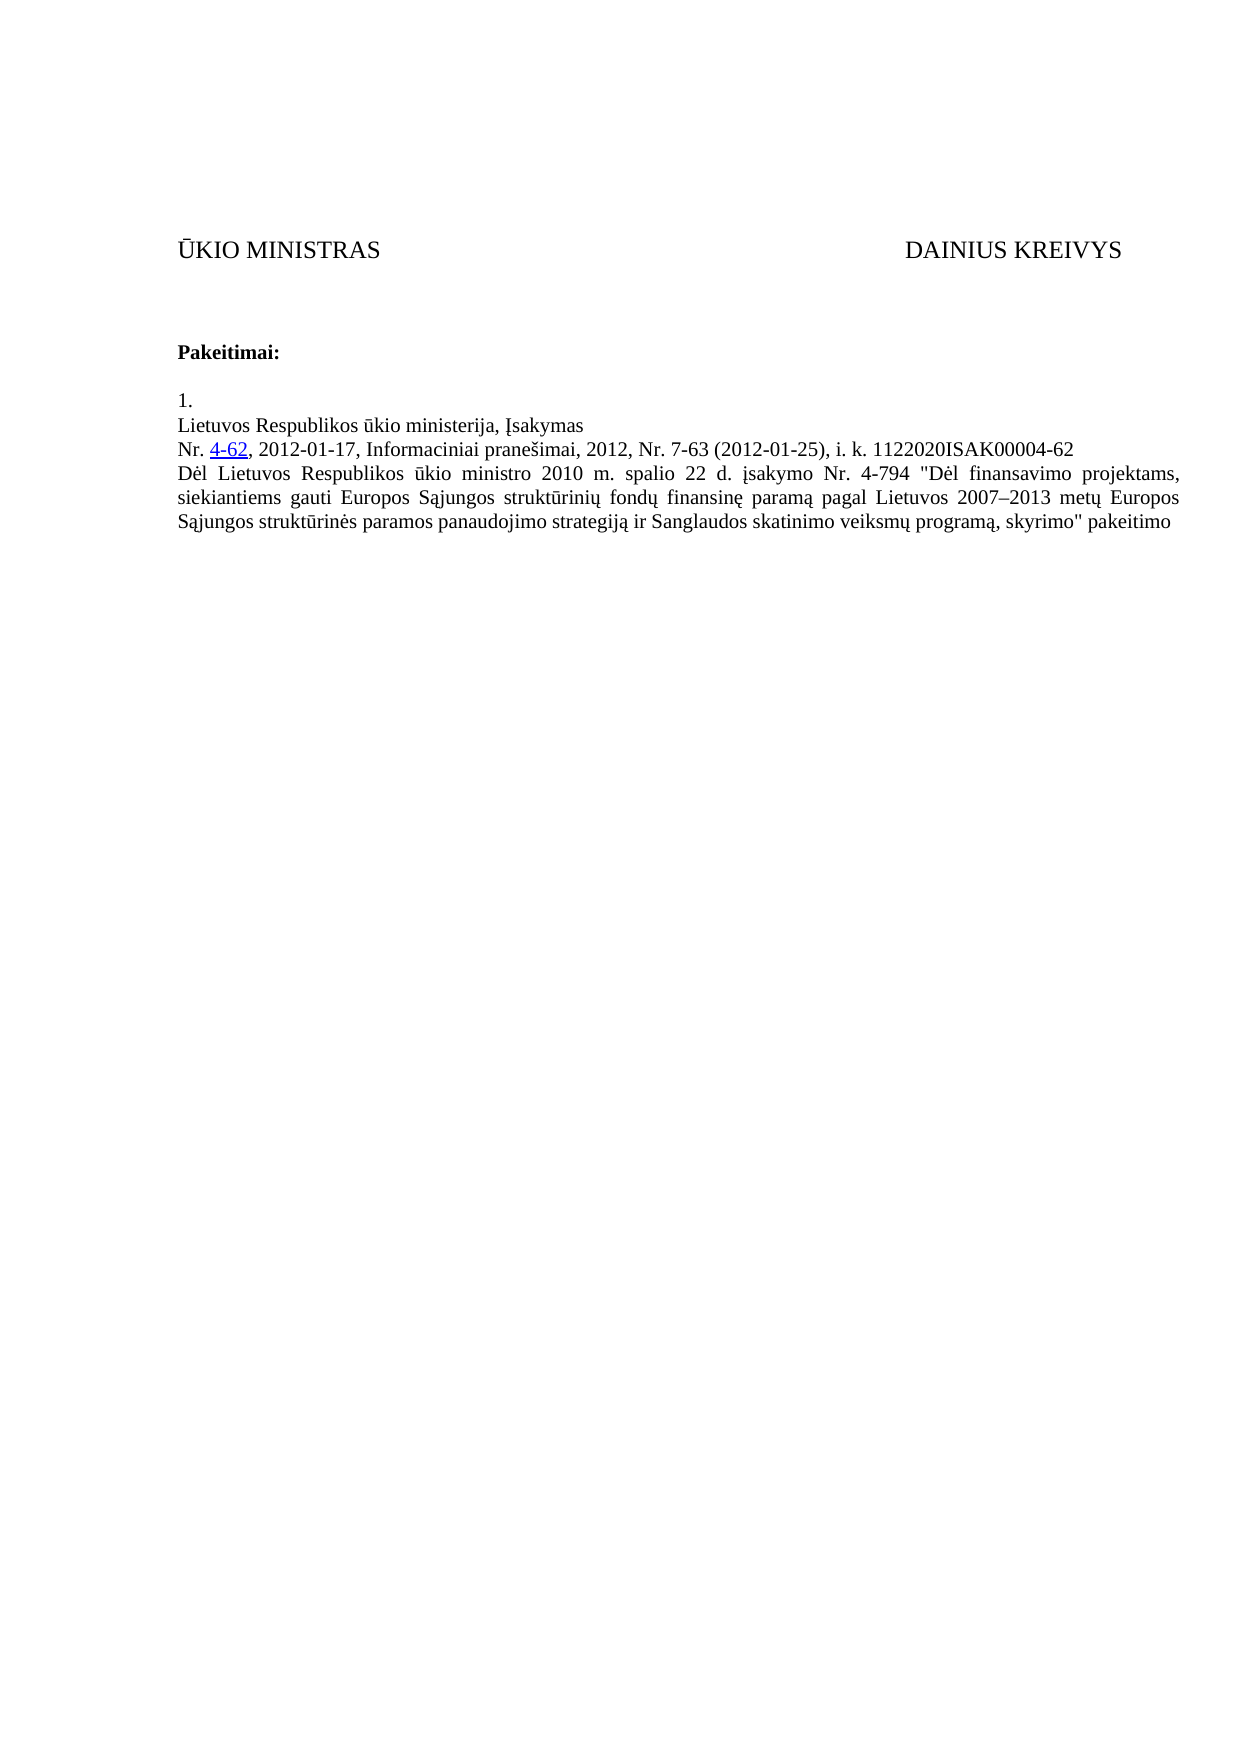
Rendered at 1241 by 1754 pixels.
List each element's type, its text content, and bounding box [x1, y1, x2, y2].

text Ūkio ministras Dainius Kreivys [177, 235, 1181, 263]
text Nr. 4-62, 2012-01-17, Informaciniai pranešimai, 2012, Nr. 7-63 (2012-01-25), i. k. 1122020ISAK00004-62 [177, 437, 1181, 461]
text 1. [177, 388, 1181, 412]
text Lietuvos Respublikos ūkio ministerija, Įsakymas [177, 412, 1181, 437]
text Dėl Lietuvos Respublikos ūkio ministro 2010 m. spalio 22 d. įsakymo Nr. 4-794 "Dėl finansavimo projektams, siekiantiems gauti Europos Sąjungos struktūrinių fondų finansinę paramą pagal Lietuvos 2007–2013 metų Europos Sąjungos struktūrinės paramos panaudojimo strategiją ir Sanglaudos skatinimo veiksmų programą, skyrimo" pakeitimo [177, 461, 1181, 533]
text Pakeitimai: [177, 340, 1181, 364]
